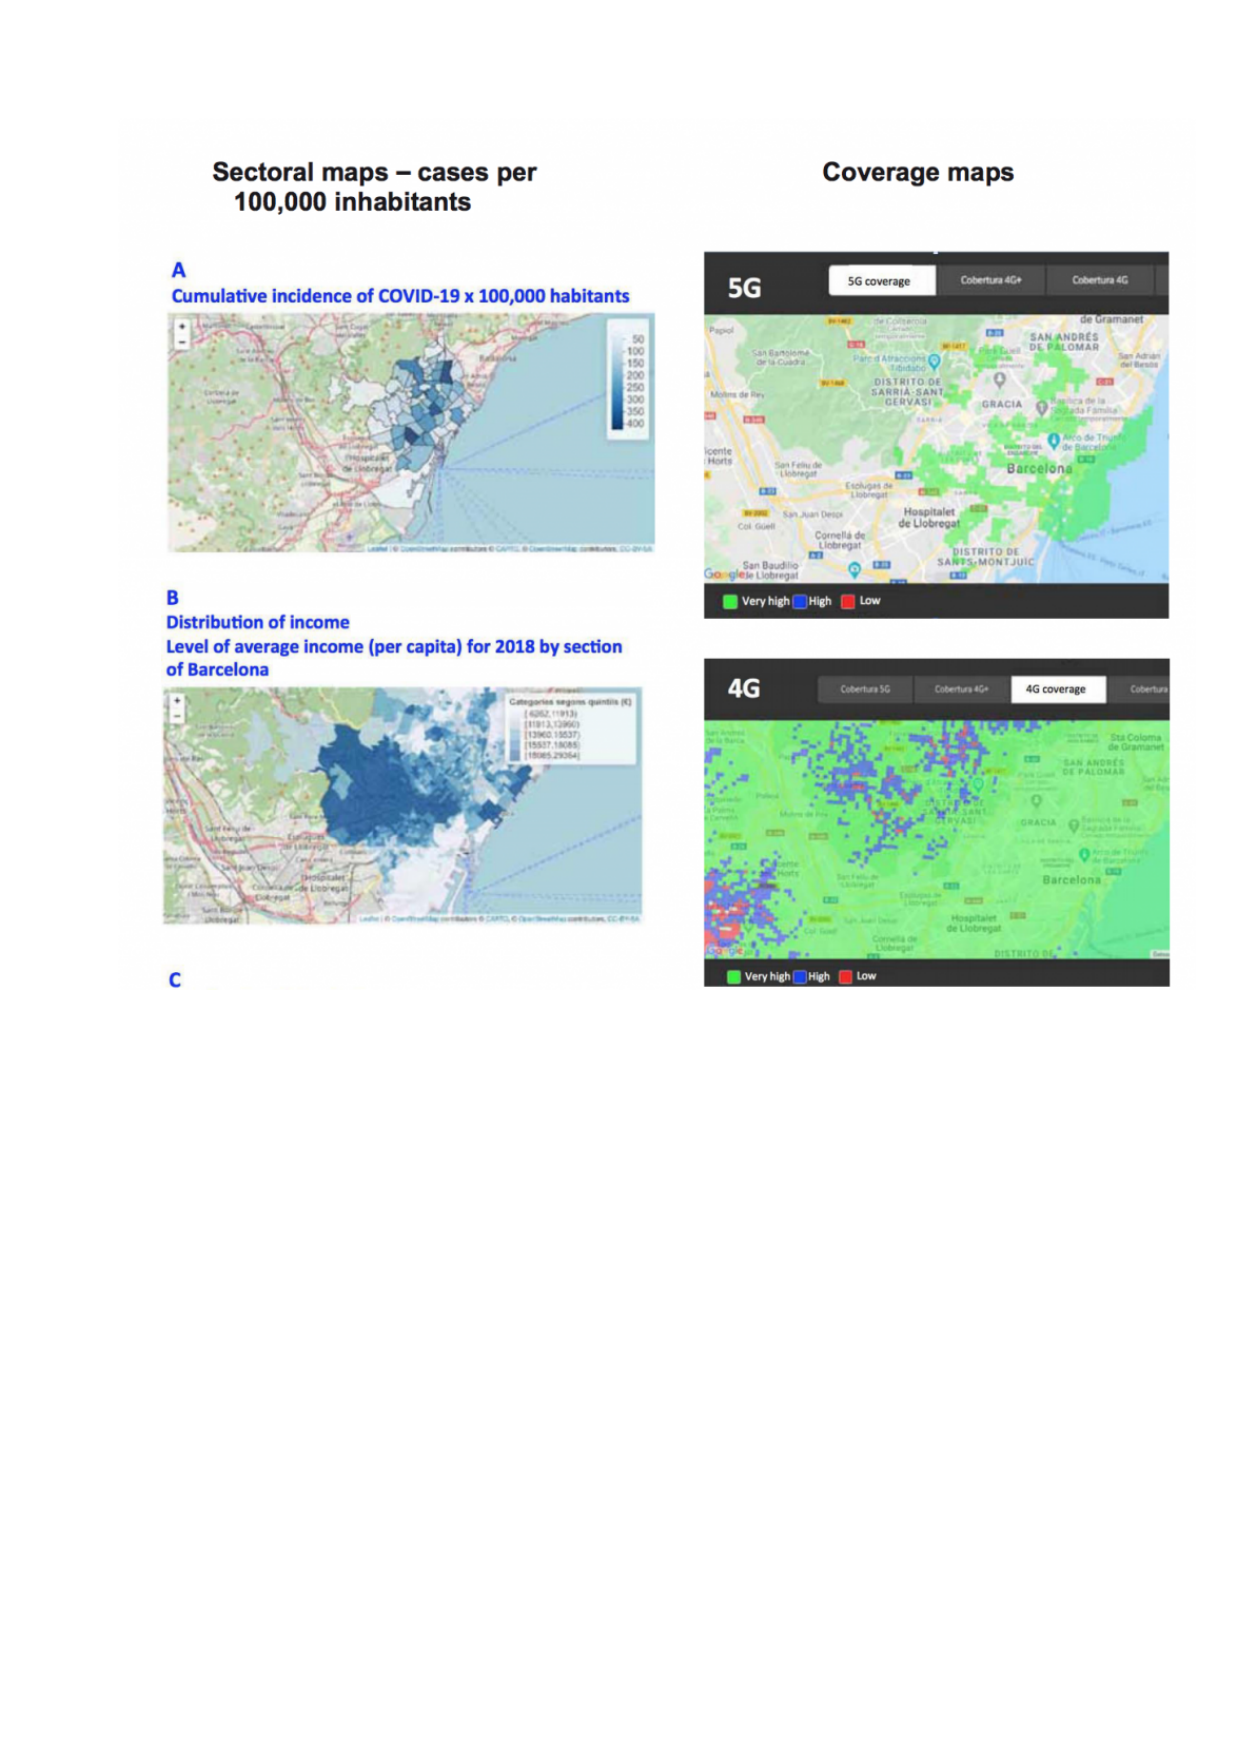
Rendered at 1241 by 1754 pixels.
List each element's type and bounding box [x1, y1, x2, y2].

picture [118, 118, 1197, 990]
